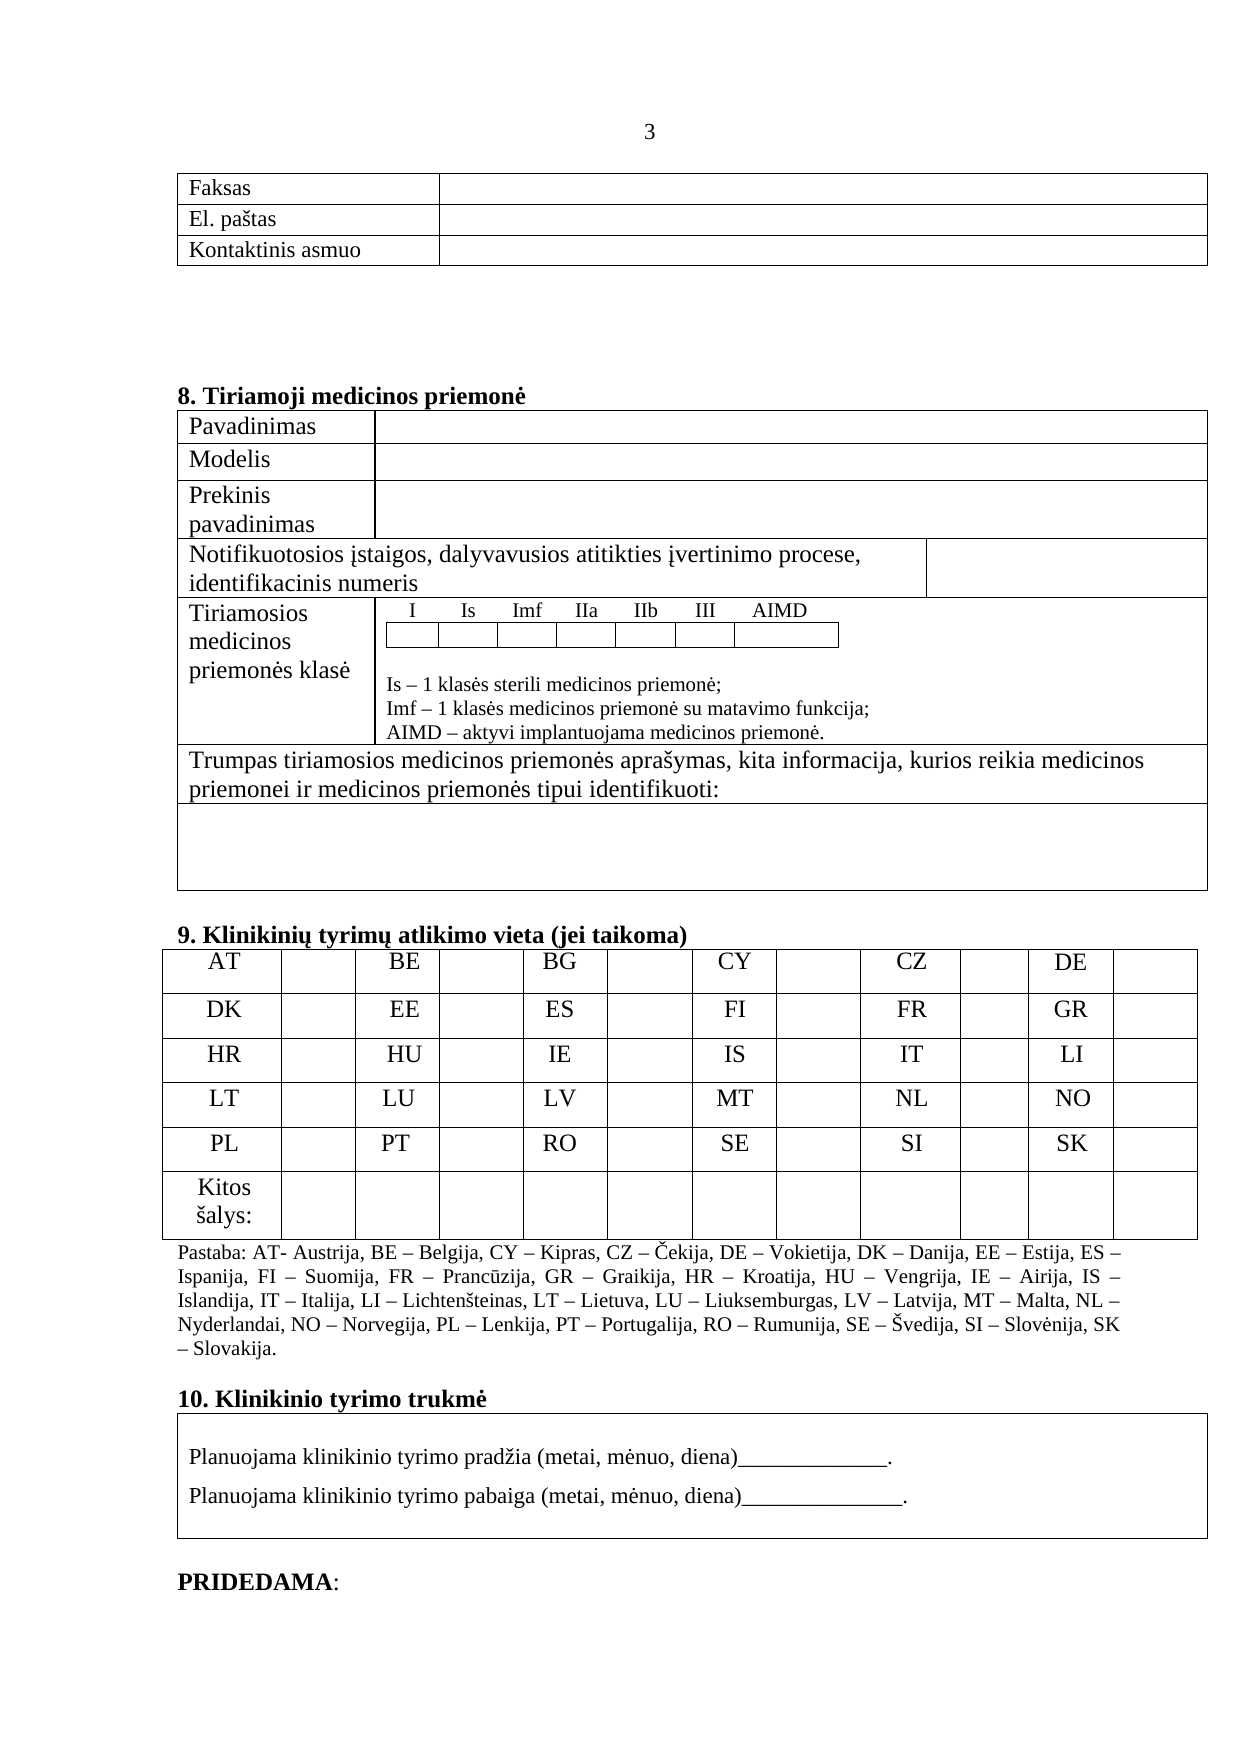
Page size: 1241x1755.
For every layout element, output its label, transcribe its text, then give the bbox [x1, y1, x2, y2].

table_header Pavadinimas [178, 411, 374, 443]
table_cell GR [1029, 994, 1113, 1038]
table_header [282, 950, 355, 993]
table_cell [282, 1039, 355, 1082]
table_cell [1114, 1128, 1197, 1171]
table_cell [861, 1172, 960, 1239]
table_cell [608, 1083, 692, 1127]
table_cell [961, 1172, 1028, 1239]
table_cell [178, 804, 1207, 890]
table_cell [440, 1128, 523, 1171]
table_cell MT [693, 1083, 776, 1127]
table_cell [961, 1083, 1028, 1127]
table_cell [735, 623, 838, 647]
table_cell LI [1029, 1039, 1113, 1082]
table_header IIb [616, 598, 676, 622]
table_header DE [1029, 950, 1113, 993]
table_cell [387, 623, 438, 647]
table_cell [1114, 994, 1197, 1038]
table_header [608, 950, 692, 993]
table_cell [927, 539, 1207, 597]
table_cell [440, 236, 1207, 265]
table_cell [376, 481, 1207, 538]
table_cell [282, 1083, 355, 1127]
table_cell Faksas [178, 174, 439, 204]
table_cell PT [356, 1128, 439, 1171]
table_cell [1114, 1172, 1197, 1239]
table_cell [777, 1128, 860, 1171]
table_cell [1029, 1172, 1113, 1239]
table_cell [777, 1083, 860, 1127]
table_cell LV [524, 1083, 607, 1127]
table_cell SI [861, 1128, 960, 1171]
table_header [961, 950, 1028, 993]
table_header CZ [861, 950, 960, 993]
table_cell [961, 994, 1028, 1038]
table_cell [1114, 1039, 1197, 1082]
table_header Planuojama klinikinio tyrimo pradžia (metai, mėnuo, diena)_____________. Planuojama klinikinio tyrimo pabaiga (metai, mėnuo, diena)______________. [178, 1414, 1207, 1537]
table_header [440, 950, 523, 993]
table_cell PL [163, 1128, 281, 1171]
table_cell [676, 623, 734, 647]
table_header Is [439, 598, 498, 622]
table_cell Notifikuotosios įstaigos, dalyvavusios atitikties įvertinimo procese, identifikacinis numeris [178, 539, 926, 597]
table_cell El. paštas [178, 205, 439, 235]
table_cell FR [861, 994, 960, 1038]
table_cell [440, 1083, 523, 1127]
table_cell [961, 1128, 1028, 1171]
table_cell [440, 994, 523, 1038]
table_header Imf [498, 598, 557, 622]
table_header [376, 411, 1207, 443]
table_cell [282, 1128, 355, 1171]
table_cell DK [163, 994, 281, 1038]
table_cell Is – 1 klasės sterili medicinos priemonė; Imf – 1 klasės medicinos priemonė su matavimo funkcija; AIMD – aktyvi implantuojama medicinos priemonė. [376, 598, 1207, 744]
table_cell [282, 1172, 355, 1239]
table_cell IE [524, 1039, 607, 1082]
text Pastaba: AT- Austrija, BE – Belgija, CY – Kipras, CZ – Čekija, DE – Vokietija, DK – Danija, EE – Estija, ES – Ispanija, FI – Suomija, FR – Prancūzija, GR – Graikija, HR – Kroatija, HU – Vengrija, IE – Airija, IS – Islandija, IT – Italija, LI – Lichtenšteinas, LT – Lietuva, LU – Liuksemburgas, LV – Latvija, MT – Malta, NL – Nyderlandai, NO – Norvegija, PL – Lenkija, PT – Portugalija, RO – Rumunija, SE – Švedija, SI – Slovėnija, SK – Slovakija. [177, 1240, 1122, 1360]
table_cell HR [163, 1039, 281, 1082]
table_cell [777, 1172, 860, 1239]
table_cell [376, 444, 1207, 479]
table_cell [356, 1172, 439, 1239]
table_cell SE [693, 1128, 776, 1171]
table_cell FI [693, 994, 776, 1038]
table_cell [777, 994, 860, 1038]
table_cell IS [693, 1039, 776, 1082]
table_cell Modelis [178, 444, 374, 479]
text 8. Tiriamoji medicinos priemonė [177, 381, 1122, 410]
table_header BE [356, 950, 439, 993]
table_header AIMD [735, 598, 838, 622]
table_cell Kontaktinis asmuo [178, 236, 439, 265]
table_cell [557, 623, 615, 647]
text 10. Klinikinio tyrimo trukmė [177, 1384, 1122, 1413]
table_cell [440, 1172, 523, 1239]
table_cell [440, 174, 1207, 204]
table_cell [440, 205, 1207, 235]
table_cell Tiriamosios medicinos priemonės klasė [178, 598, 374, 744]
table_cell ES [524, 994, 607, 1038]
table_cell SK [1029, 1128, 1113, 1171]
table_cell HU [356, 1039, 439, 1082]
table_cell [440, 1039, 523, 1082]
table_cell [616, 623, 675, 647]
table_cell Kitos šalys: [163, 1172, 281, 1239]
table_cell [961, 1039, 1028, 1082]
table_header I [386, 598, 438, 622]
table_cell IT [861, 1039, 960, 1082]
table_header BG [524, 950, 607, 993]
table_cell [608, 1128, 692, 1171]
table_cell [498, 623, 556, 647]
table_cell LT [163, 1083, 281, 1127]
table_cell [524, 1172, 607, 1239]
table_header [777, 950, 860, 993]
table_cell NL [861, 1083, 960, 1127]
table_cell [693, 1172, 776, 1239]
table_cell NO [1029, 1083, 1113, 1127]
table_cell [1114, 1083, 1197, 1127]
table_cell [439, 623, 497, 647]
table_cell Trumpas tiriamosios medicinos priemonės aprašymas, kita informacija, kurios reikia medicinos priemonei ir medicinos priemonės tipui identifikuoti: [178, 745, 1207, 803]
table_header III [676, 598, 735, 622]
text 9. Klinikinių tyrimų atlikimo vieta (jei taikoma) [177, 920, 1122, 948]
table_cell RO [524, 1128, 607, 1171]
table_cell EE [356, 994, 439, 1038]
table_cell [608, 1172, 692, 1239]
text PRIDEDAMA: [177, 1567, 1122, 1596]
table_cell [282, 994, 355, 1038]
table_header AT [163, 950, 281, 993]
table_header CY [693, 950, 776, 993]
table_cell [777, 1039, 860, 1082]
table_header IIa [557, 598, 616, 622]
table_cell LU [356, 1083, 439, 1127]
table_cell [608, 1039, 692, 1082]
table_cell Prekinis pavadinimas [178, 481, 374, 538]
table_cell [608, 994, 692, 1038]
table_header [1114, 950, 1197, 993]
